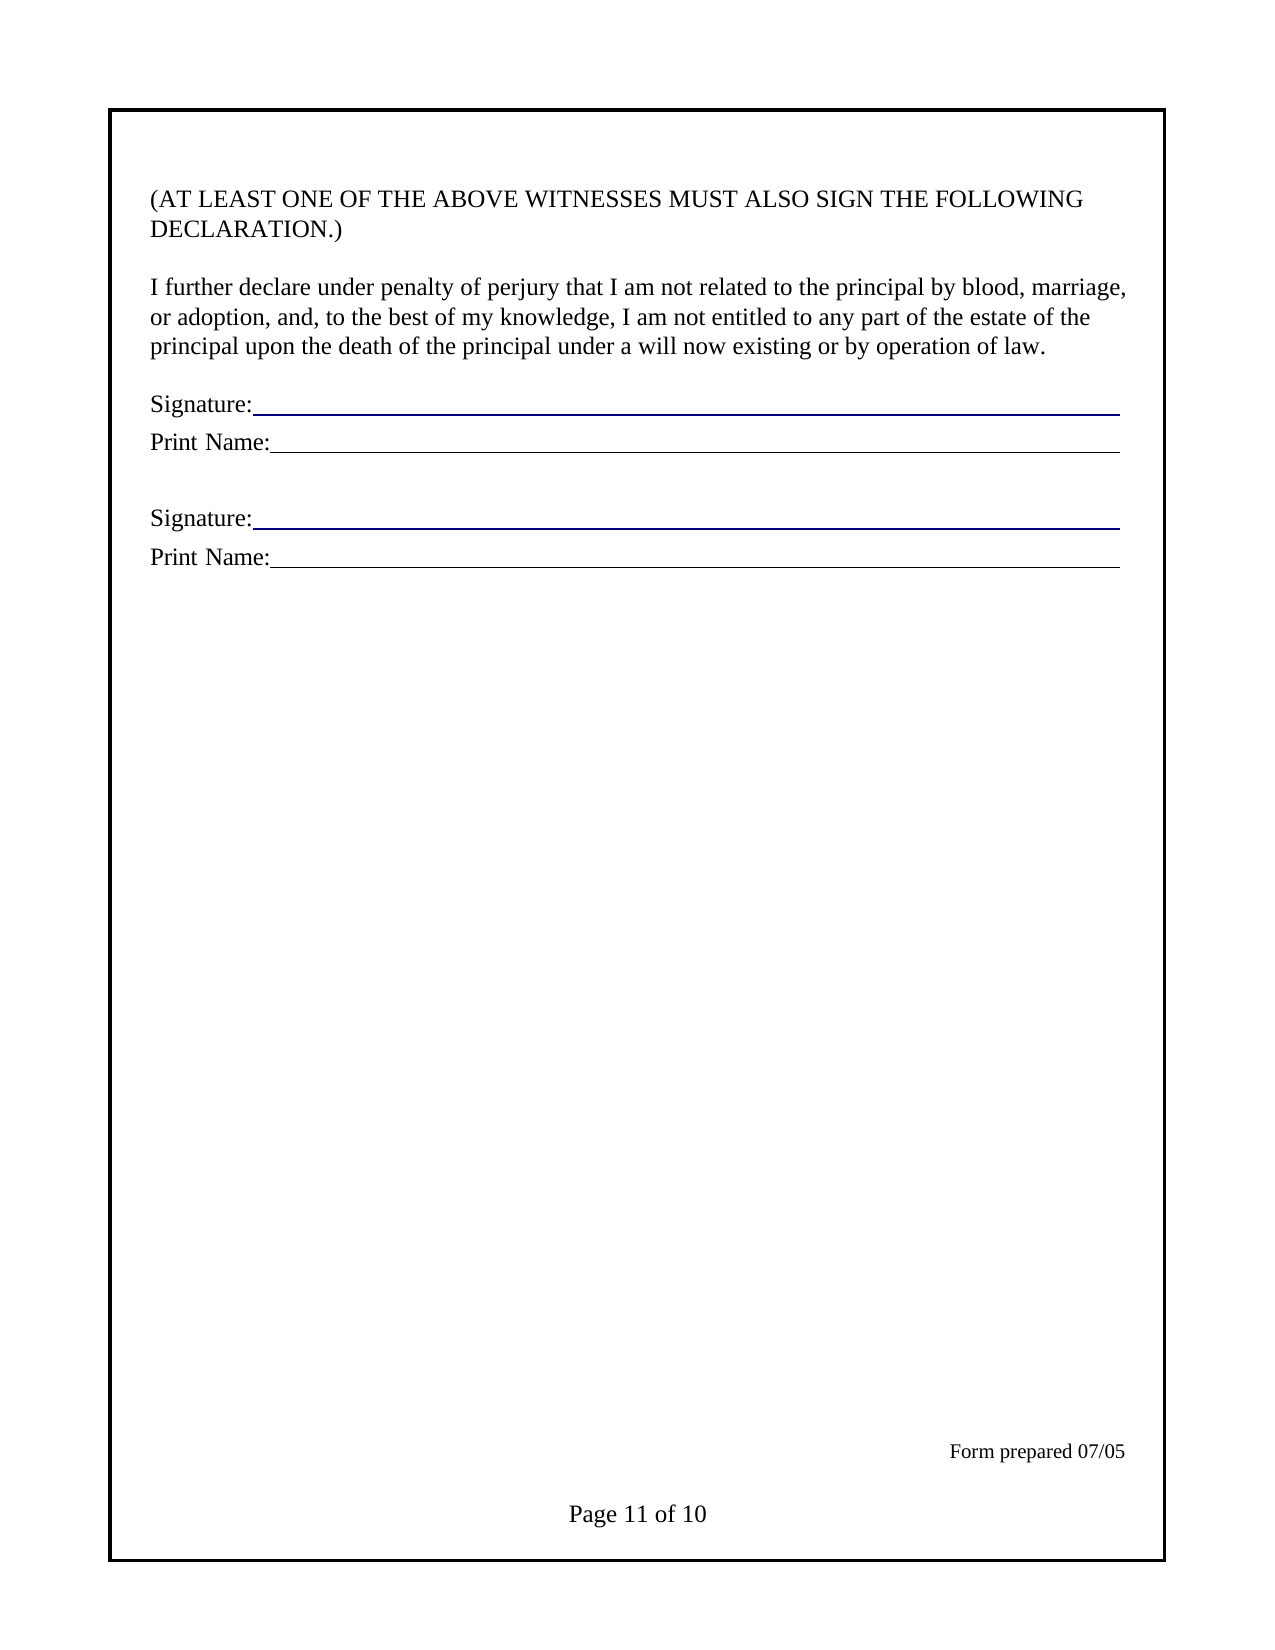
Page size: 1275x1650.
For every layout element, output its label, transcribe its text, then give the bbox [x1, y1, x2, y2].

text Signature: Print Name: [150, 389, 1126, 456]
text Signature: Print Name: [150, 503, 1126, 570]
text (AT LEAST ONE OF THE ABOVE WITNESSES MUST ALSO SIGN THE FOLLOWING DECLARATION.) [150, 184, 1086, 242]
text Form prepared 07/05 [112, 1439, 1125, 1463]
text I further declare under penalty of perjury that I am not related to the principal by blood, marriage, or adoption, and, to the best of my knowledge, I am not entitled to any part of the estate of the principal upon the death of the principal under a will now existing or by operation of law. [150, 272, 1129, 359]
